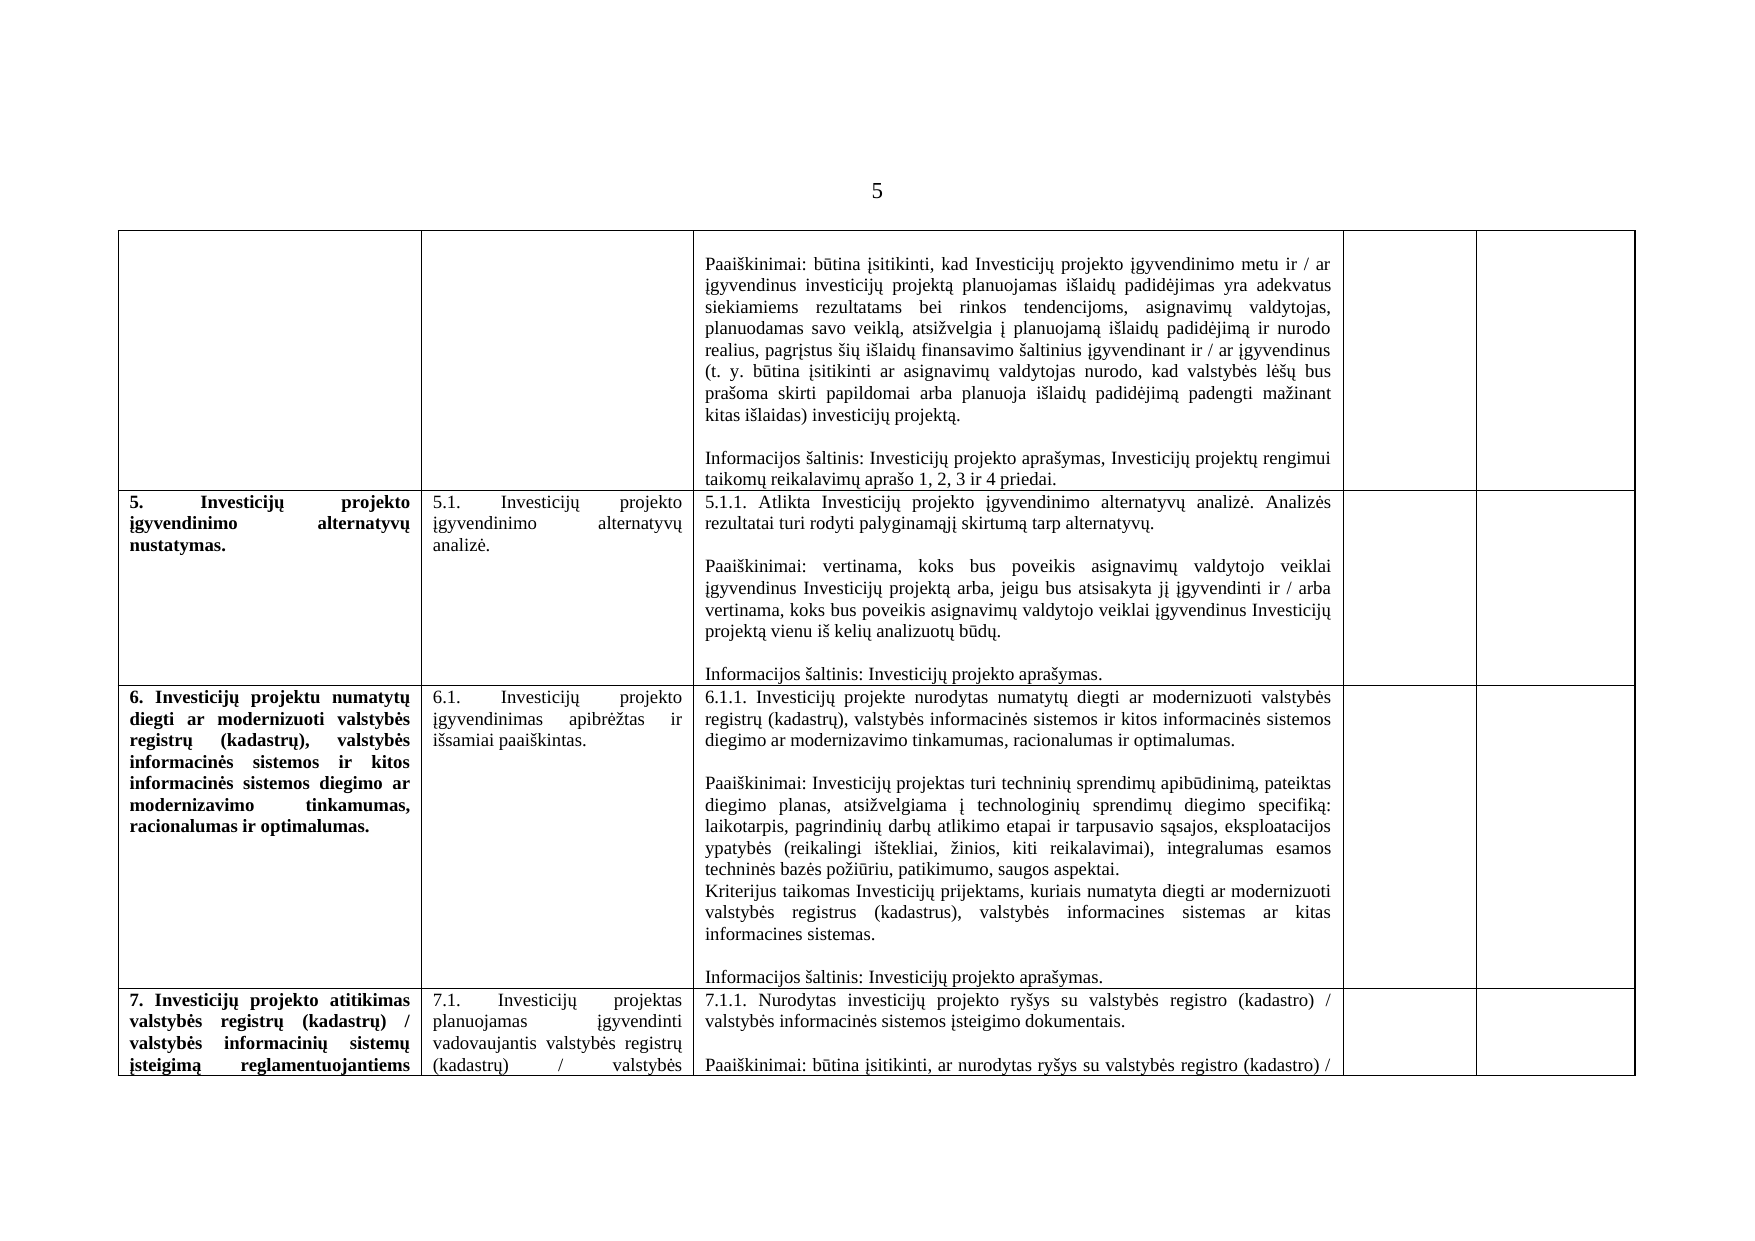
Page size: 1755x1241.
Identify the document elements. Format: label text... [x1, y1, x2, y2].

table_cell 7.1.1. Nurodytas investicijų projekto ryšys su valstybės registro (kadastro) / valstybės informacinės sistemos įsteigimo dokumentais. Paaiškinimai: būtina įsitikinti, ar nurodytas ryšys su valstybės registro (kadastro) / [694, 989, 1343, 1075]
table_cell 5.1. Investicijų projekto įgyvendinimo alternatyvų analizė. [422, 491, 693, 685]
table_cell [1477, 231, 1634, 490]
table_cell [1344, 989, 1476, 1075]
table_cell [1477, 491, 1634, 685]
table_cell [1344, 231, 1476, 490]
table_cell [1344, 686, 1476, 988]
table_cell 7. Investicijų projekto atitikimas valstybės registrų (kadastrų) / valstybės informacinių sistemų įsteigimą reglamentuojantiems [119, 989, 421, 1075]
table_cell Paaiškinimai: būtina įsitikinti, kad Investicijų projekto įgyvendinimo metu ir / ar įgyvendinus investicijų projektą planuojamas išlaidų padidėjimas yra adekvatus siekiamiems rezultatams bei rinkos tendencijoms, asignavimų valdytojas, planuodamas savo veiklą, atsižvelgia į planuojamą išlaidų padidėjimą ir nurodo realius, pagrįstus šių išlaidų finansavimo šaltinius įgyvendinant ir / ar įgyvendinus (t. y. būtina įsitikinti ar asignavimų valdytojas nurodo, kad valstybės lėšų bus prašoma skirti papildomai arba planuoja išlaidų padidėjimą padengti mažinant kitas išlaidas) investicijų projektą. Informacijos šaltinis: Investicijų projekto aprašymas, Investicijų projektų rengimui taikomų reikalavimų aprašo 1, 2, 3 ir 4 priedai. [694, 231, 1343, 490]
table_cell 6.1. Investicijų projekto įgyvendinimas apibrėžtas ir išsamiai paaiškintas. [422, 686, 693, 988]
table_cell 5.1.1. Atlikta Investicijų projekto įgyvendinimo alternatyvų analizė. Analizės rezultatai turi rodyti palyginamąjį skirtumą tarp alternatyvų. Paaiškinimai: vertinama, koks bus poveikis asignavimų valdytojo veiklai įgyvendinus Investicijų projektą arba, jeigu bus atsisakyta jį įgyvendinti ir / arba vertinama, koks bus poveikis asignavimų valdytojo veiklai įgyvendinus Investicijų projektą vienu iš kelių analizuotų būdų. Informacijos šaltinis: Investicijų projekto aprašymas. [694, 491, 1343, 685]
table_cell 7.1. Investicijų projektas planuojamas įgyvendinti vadovaujantis valstybės registrų (kadastrų) / valstybės [422, 989, 693, 1075]
table_cell 6. Investicijų projektu numatytų diegti ar modernizuoti valstybės registrų (kadastrų), valstybės informacinės sistemos ir kitos informacinės sistemos diegimo ar modernizavimo tinkamumas, racionalumas ir optimalumas. [119, 686, 421, 988]
table_cell [1477, 686, 1634, 988]
table_cell [1477, 989, 1634, 1075]
table_cell [119, 231, 421, 490]
table_cell 5. Investicijų projekto įgyvendinimo alternatyvų nustatymas. [119, 491, 421, 685]
table_cell 6.1.1. Investicijų projekte nurodytas numatytų diegti ar modernizuoti valstybės registrų (kadastrų), valstybės informacinės sistemos ir kitos informacinės sistemos diegimo ar modernizavimo tinkamumas, racionalumas ir optimalumas. Paaiškinimai: Investicijų projektas turi techninių sprendimų apibūdinimą, pateiktas diegimo planas, atsižvelgiama į technologinių sprendimų diegimo specifiką: laikotarpis, pagrindinių darbų atlikimo etapai ir tarpusavio sąsajos, eksploatacijos ypatybės (reikalingi ištekliai, žinios, kiti reikalavimai), integralumas esamos techninės bazės požiūriu, patikimumo, saugos aspektai. Kriterijus taikomas Investicijų prijektams, kuriais numatyta diegti ar modernizuoti valstybės registrus (kadastrus), valstybės informacines sistemas ar kitas informacines sistemas. Informacijos šaltinis: Investicijų projekto aprašymas. [694, 686, 1343, 988]
table_cell [422, 231, 693, 490]
table_cell [1344, 491, 1476, 685]
